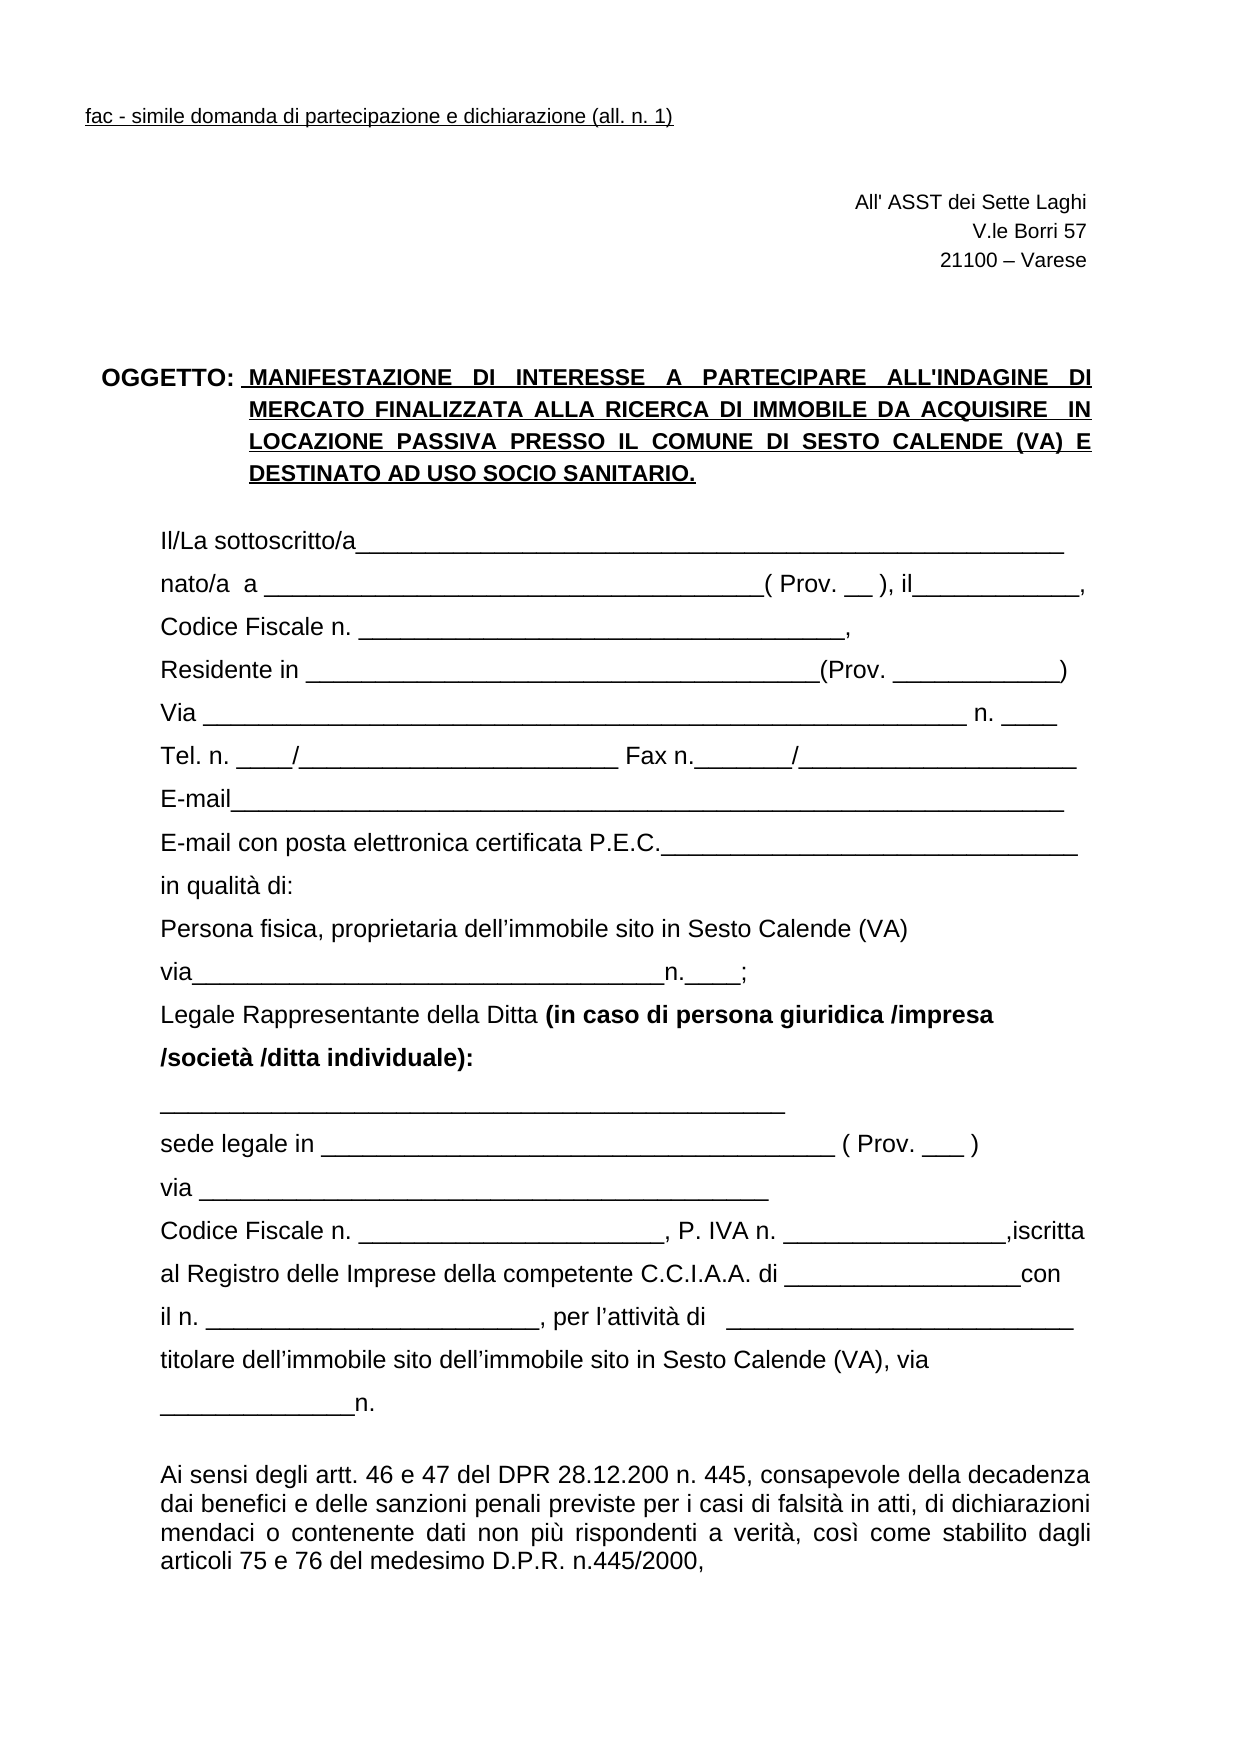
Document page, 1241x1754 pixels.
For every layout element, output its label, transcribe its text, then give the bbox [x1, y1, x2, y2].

text Via _______________________________________________________ n. ____ [160, 698, 1092, 727]
text Codice Fiscale n. ___________________________________, [160, 612, 1092, 641]
text il n. ________________________, per l’attività di _________________________ [160, 1302, 1092, 1331]
text V.le Borri 57 [160, 219, 1092, 243]
text nato/a a ____________________________________( Prov. __ ), il____________, [160, 569, 1092, 597]
text in qualità di: [160, 871, 1092, 899]
text E-mail____________________________________________________________ [160, 784, 1092, 813]
list Legale Rappresentante della Ditta (in caso di persona giuridica /impresa /società /ditta individuale): _____________________________________________ [160, 1000, 1092, 1115]
text titolare dell’immobile sito dell’immobile sito in Sesto Calende (VA), via ______________n. [160, 1345, 1092, 1417]
text via _________________________________________ [160, 1172, 1092, 1201]
text sede legale in _____________________________________ ( Prov. ___ ) [160, 1129, 1092, 1158]
text 21100 – Varese [160, 247, 1092, 271]
text Tel. n. ____/_______________________ Fax n._______/____________________ [160, 741, 1092, 770]
text E-mail con posta elettronica certificata P.E.C.______________________________ [160, 827, 1092, 856]
text Il/La sottoscritto/a___________________________________________________ [160, 526, 1092, 554]
list Persona fisica, proprietaria dell’immobile sito in Sesto Calende (VA) via__________________________________n.____; [160, 914, 1092, 986]
text fac - simile domanda di partecipazione e dichiarazione (all. n. 1) [85, 104, 1092, 128]
text All' ASST dei Sette Laghi [160, 190, 1092, 214]
text Ai sensi degli artt. 46 e 47 del DPR 28.12.200 n. 445, consapevole della decadenza dai benefici e delle sanzioni penali previste per i casi di falsità in atti, di dichiarazioni mendaci o contenente dati non più rispondenti a verità, così come stabilito dagli articoli 75 e 76 del medesimo D.P.R. n.445/2000, [160, 1460, 1092, 1575]
text Residente in _____________________________________(Prov. ____________) [160, 655, 1092, 684]
text Codice Fiscale n. ______________________, P. IVA n. ________________,iscritta al Registro delle Imprese della competente C.C.I.A.A. di _________________con [160, 1216, 1092, 1287]
text OGGETTO: MANIFESTAZIONE DI INTERESSE A PARTECIPARE ALL'INDAGINE DI MERCATO FINALIZZATA ALLA RICERCA DI IMMOBILE DA ACQUISIRE IN LOCAZIONE PASSIVA PRESSO IL COMUNE DI SESTO CALENDE (VA) E DESTINATO AD USO SOCIO SANITARIO. [101, 362, 1092, 486]
